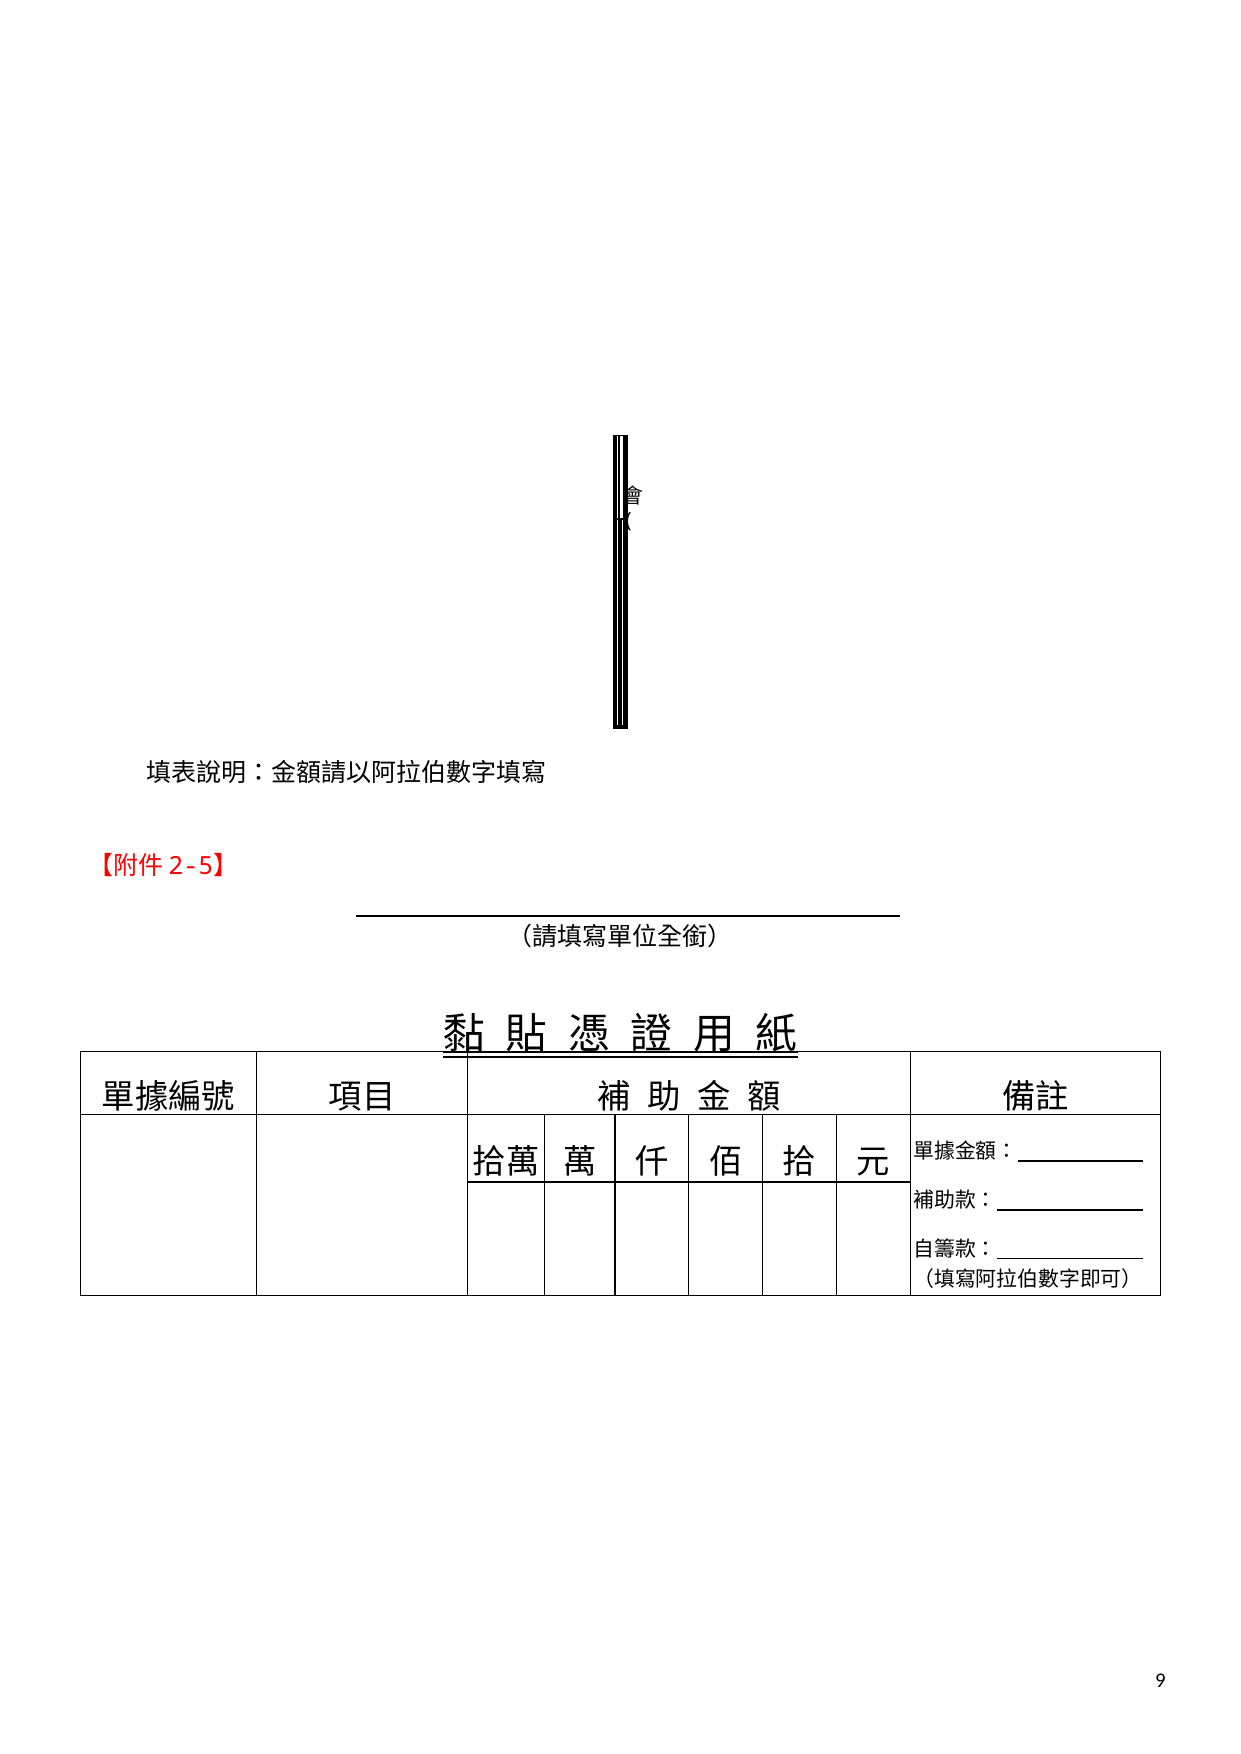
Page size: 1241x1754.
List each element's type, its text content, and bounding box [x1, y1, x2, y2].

table_cell 單據金額： 補助款： 自籌款： （填寫阿拉伯數字即可） [911, 1115, 1160, 1294]
table_header 補 助 金 額 [468, 1052, 910, 1114]
table_header 項目 [257, 1052, 467, 1114]
table_cell [468, 1183, 544, 1294]
table_cell [257, 1115, 467, 1294]
table_cell [616, 1183, 688, 1294]
table_cell [81, 1115, 256, 1294]
table_cell 拾萬 [468, 1115, 544, 1181]
table_cell 仟 [616, 1115, 688, 1181]
table_cell 元 [837, 1115, 910, 1181]
table_cell [689, 1183, 762, 1294]
table_cell 拾 [763, 1115, 836, 1181]
text 【附件2-5】 [88, 846, 250, 882]
text 填表說明：金額請以阿拉伯數字填寫 [146, 728, 1011, 791]
table_header 備註 [911, 1052, 1160, 1114]
text （請填寫單位全銜） [75, 916, 1165, 988]
table_header 單據編號 [81, 1052, 256, 1114]
table_cell 萬 [545, 1115, 614, 1181]
text 黏 貼 憑 證 用 紙 [75, 988, 1165, 1051]
table_cell [837, 1183, 910, 1294]
table_cell [763, 1183, 836, 1294]
table_cell [545, 1183, 614, 1294]
table_cell 佰 [689, 1115, 762, 1181]
